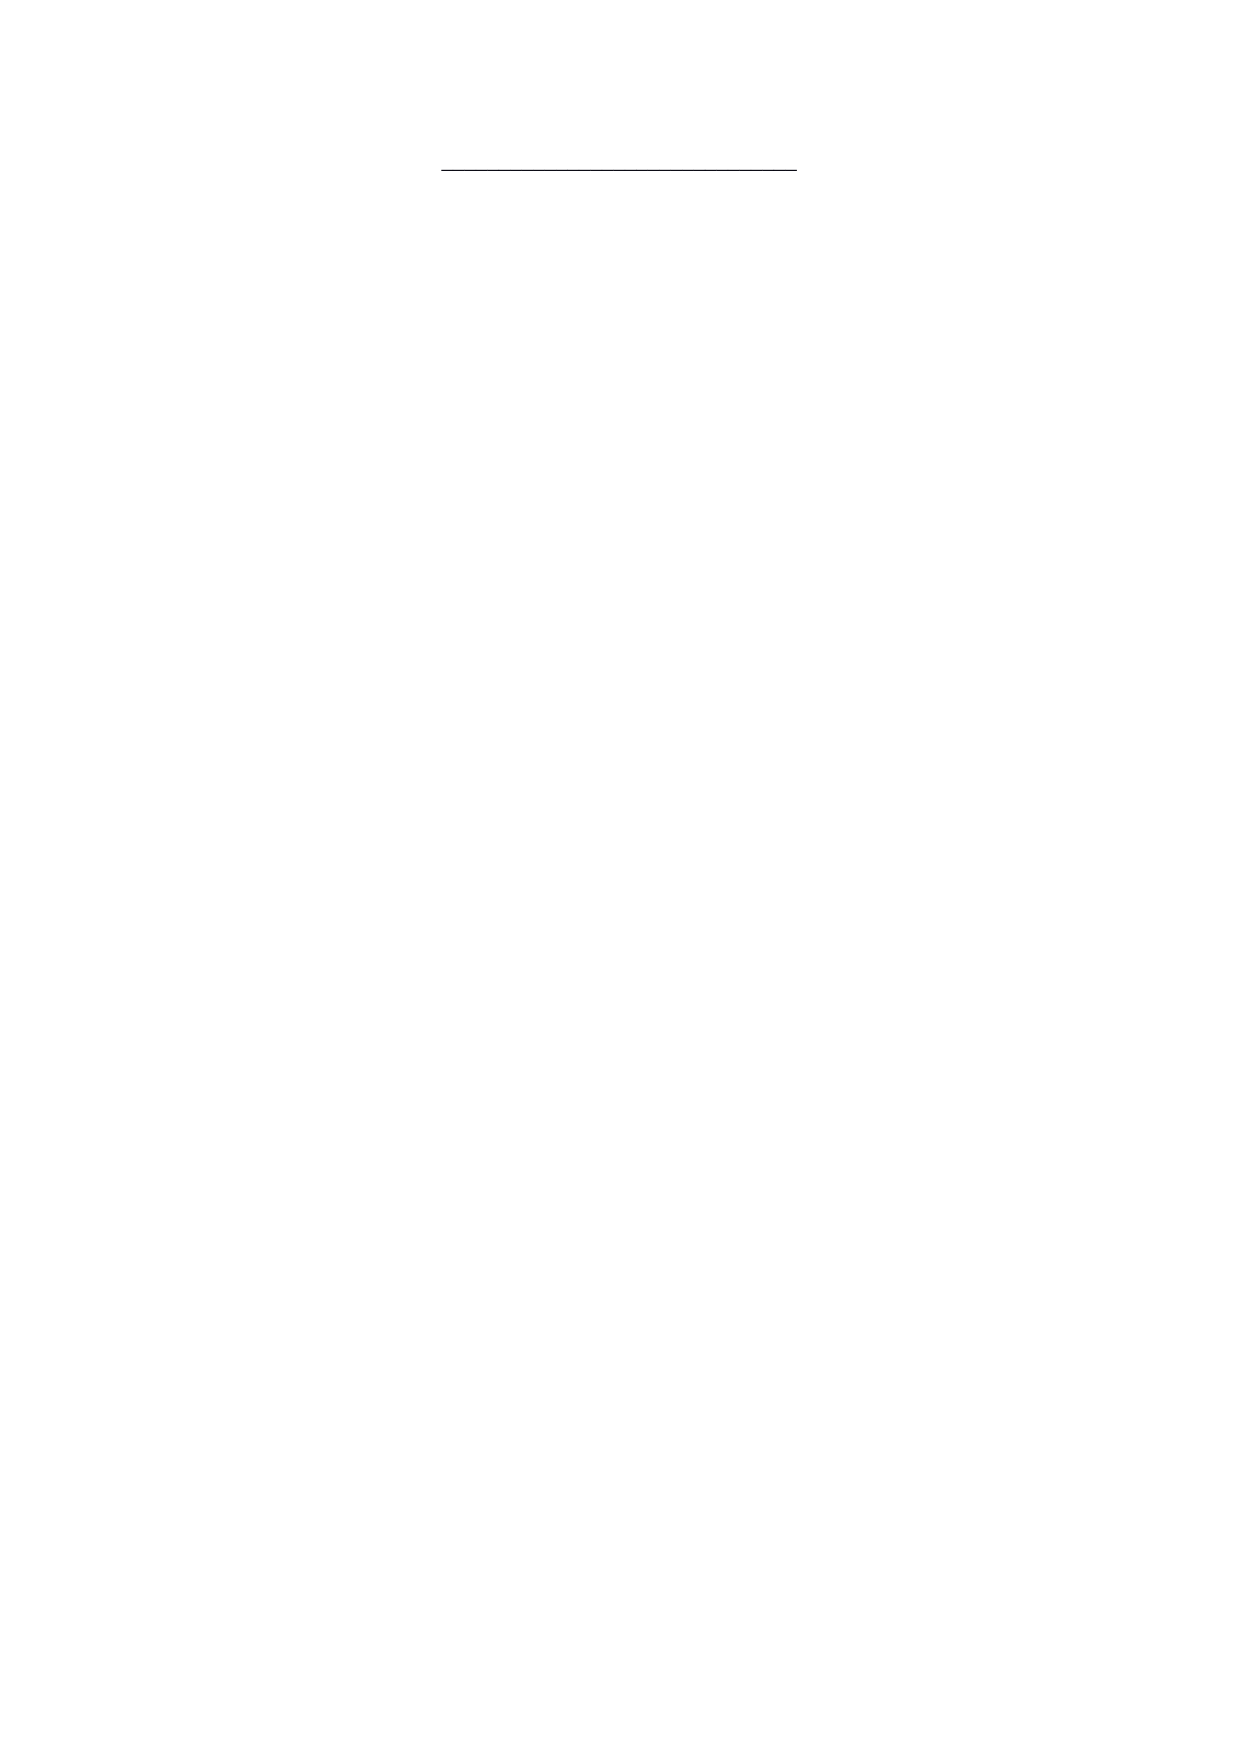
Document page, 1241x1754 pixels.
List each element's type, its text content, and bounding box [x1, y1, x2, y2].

text _______________________________ [118, 148, 1122, 174]
